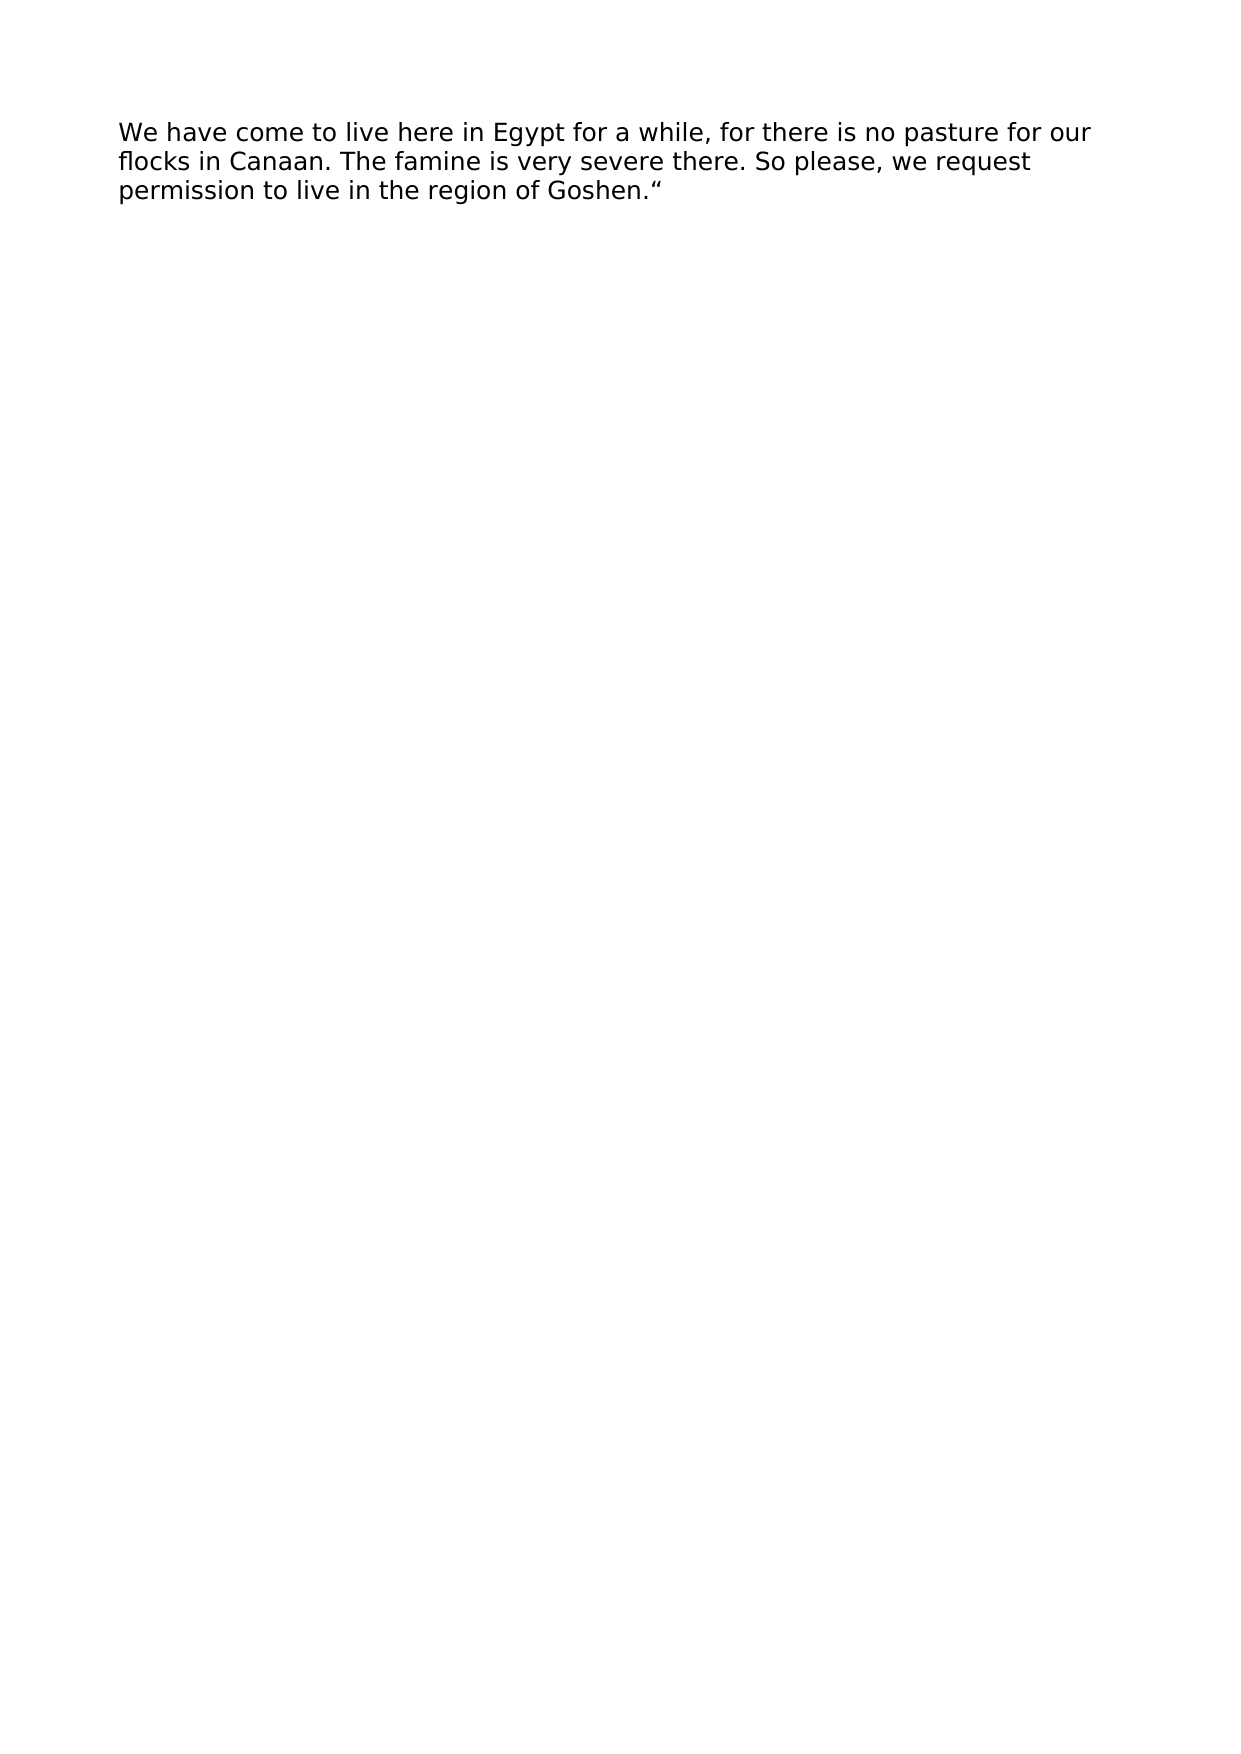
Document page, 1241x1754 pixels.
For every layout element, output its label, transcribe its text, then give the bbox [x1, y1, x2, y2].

text We have come to live here in Egypt for a while, for there is no pasture for our flocks in Canaan. The famine is very severe there. So please, we request permission to live in the region of Goshen.“ [118, 118, 1122, 206]
